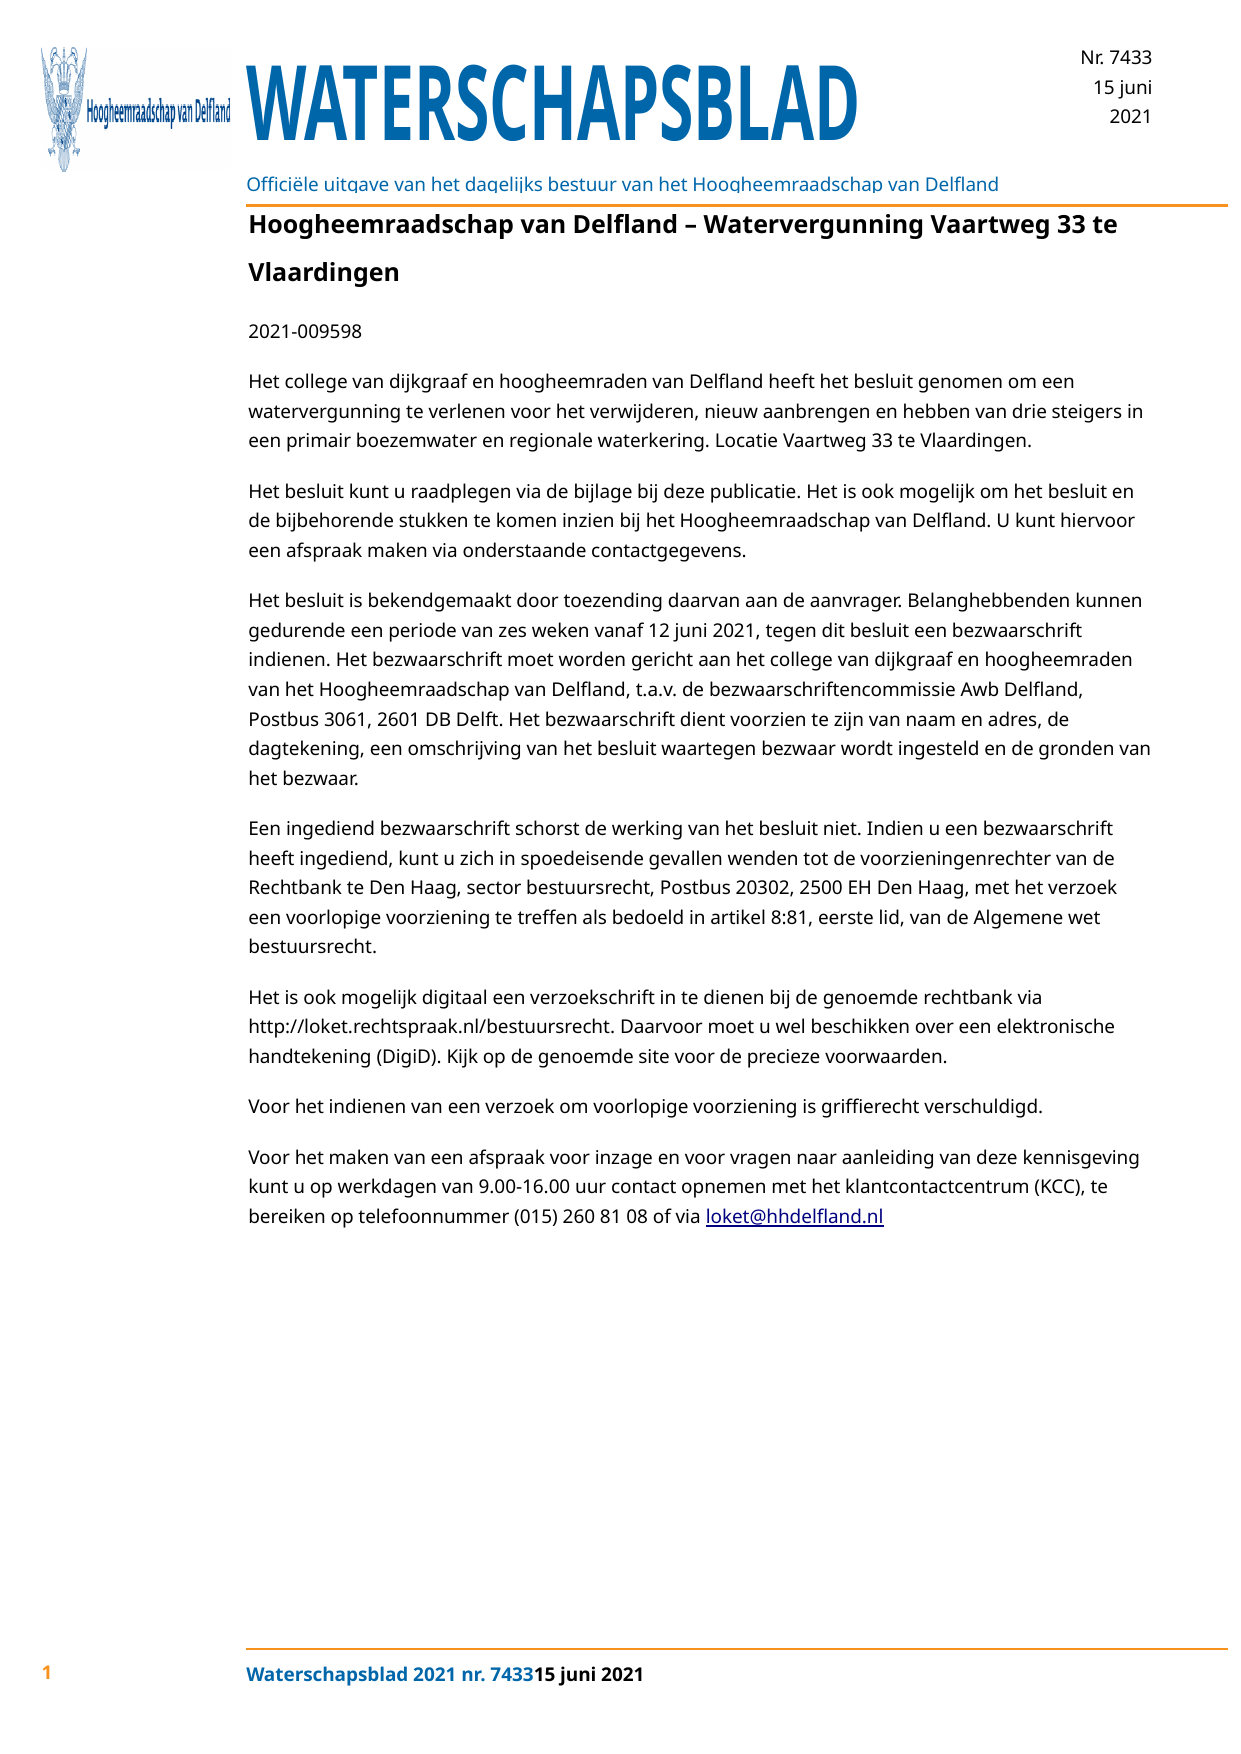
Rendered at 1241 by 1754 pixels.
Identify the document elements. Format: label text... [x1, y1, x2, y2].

text Het is ook mogelijk digitaal een verzoekschrift in te dienen bij de genoemde rechtbank via http://loket.rechtspraak.nl/bestuursrecht. Daarvoor moet u wel beschikken over een elektronische handtekening (DigiD). Kijk op de genoemde site voor de precieze voorwaarden. [248, 984, 1152, 1069]
text Voor het indienen van een verzoek om voorlopige voorziening is griffierecht verschuldigd. [248, 1094, 1152, 1119]
text Voor het maken van een afspraak voor inzage en voor vragen naar aanleiding van deze kennisgeving kunt u op werkdagen van 9.00-16.00 uur contact opnemen met het klantcontactcentrum (KCC), te bereiken op telefoonnummer (015) 260 81 08 of via loket@hhdelfland.nl [248, 1144, 1152, 1229]
text 2021-009598 [248, 318, 1152, 344]
picture [41, 47, 231, 172]
text Het besluit kunt u raadplegen via de bijlage bij deze publicatie. Het is ook mogelijk om het besluit en de bijbehorende stukken te komen inzien bij het Hoogheemraadschap van Delfland. U kunt hiervoor een afspraak maken via onderstaande contactgegevens. [248, 478, 1152, 563]
text Hoogheemraadschap van Delfland – Watervergunning Vaartweg 33 te Vlaardingen [248, 207, 1152, 288]
text Het college van dijkgraaf en hoogheemraden van Delfland heeft het besluit genomen om een watervergunning te verlenen voor het verwijderen, nieuw aanbrengen en hebben van drie steigers in een primair boezemwater en regionale waterkering. Locatie Vaartweg 33 te Vlaardingen. [248, 368, 1152, 453]
text Een ingediend bezwaarschrift schorst de werking van het besluit niet. Indien u een bezwaarschrift heeft ingediend, kunt u zich in spoedeisende gevallen wenden tot de voorzieningenrechter van de Rechtbank te Den Haag, sector bestuursrecht, Postbus 20302, 2500 EH Den Haag, met het verzoek een voorlopige voorziening te treffen als bedoeld in artikel 8:81, eerste lid, van de Algemene wet bestuursrecht. [248, 815, 1152, 959]
text Het besluit is bekendgemaakt door toezending daarvan aan de aanvrager. Belanghebbenden kunnen gedurende een periode van zes weken vanaf 12 juni 2021, tegen dit besluit een bezwaarschrift indienen. Het bezwaarschrift moet worden gericht aan het college van dijkgraaf en hoogheemraden van het Hoogheemraadschap van Delfland, t.a.v. de bezwaarschriftencommissie Awb Delfland, Postbus 3061, 2601 DB Delft. Het bezwaarschrift dient voorzien te zijn van naam en adres, de dagtekening, een omschrijving van het besluit waartegen bezwaar wordt ingesteld en de gronden van het bezwaar. [248, 587, 1152, 791]
